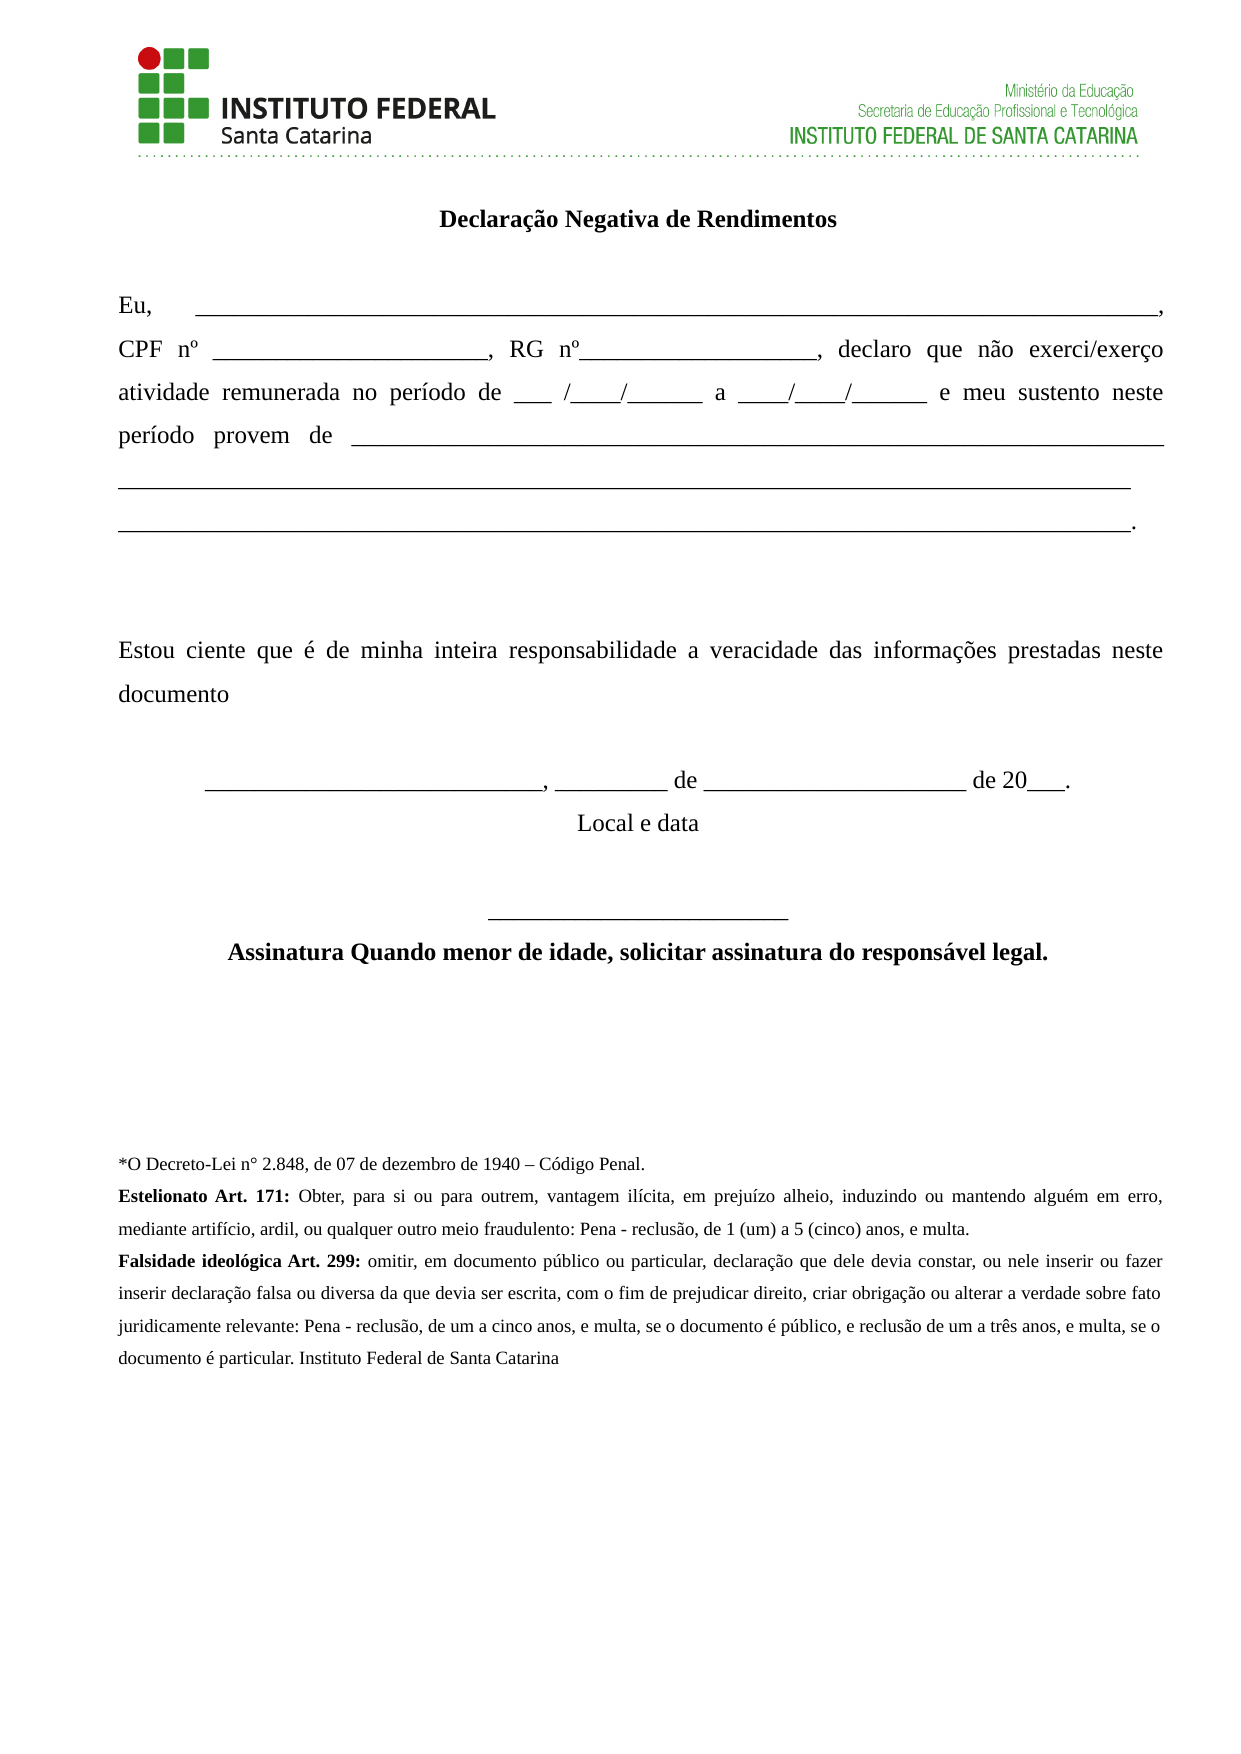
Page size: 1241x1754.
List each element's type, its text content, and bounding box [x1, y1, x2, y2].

text Declaração Negativa de Rendimentos [118, 204, 1164, 233]
text Eu, _____________________________________________________________________________, CPF nº ______________________, RG nº___________________, declaro que não exerci/exerço atividade remunerada no período de ___ /____/______ a ____/____/______ e meu sustento neste período provem de _________________________________________________________________ _________________________________________________________________________________ _________________________________________________________________________________. [118, 291, 1164, 535]
text Assinatura Quando menor de idade, solicitar assinatura do responsável legal. [118, 937, 1164, 966]
text Local e data [118, 808, 1164, 837]
picture [138, 47, 1143, 157]
text ___________________________, _________ de _____________________ de 20___. [118, 765, 1164, 794]
text Estelionato Art. 171: Obter, para si ou para outrem, vantagem ilícita, em prejuízo alheio, induzindo ou mantendo alguém em erro, mediante artifício, ardil, ou qualquer outro meio fraudulento: Pena - reclusão, de 1 (um) a 5 (cinco) anos, e multa. [118, 1185, 1164, 1239]
text Falsidade ideológica Art. 299: omitir, em documento público ou particular, declaração que dele devia constar, ou nele inserir ou fazer inserir declaração falsa ou diversa da que devia ser escrita, com o fim de prejudicar direito, criar obrigação ou alterar a verdade sobre fato juridicamente relevante: Pena - reclusão, de um a cinco anos, e multa, se o documento é público, e reclusão de um a três anos, e multa, se o documento é particular. Instituto Federal de Santa Catarina [118, 1250, 1164, 1368]
text Estou ciente que é de minha inteira responsabilidade a veracidade das informações prestadas neste documento [118, 636, 1164, 707]
text *O Decreto-Lei n° 2.848, de 07 de dezembro de 1940 – Código Penal. [118, 1153, 1164, 1175]
text ________________________ [118, 894, 1164, 923]
